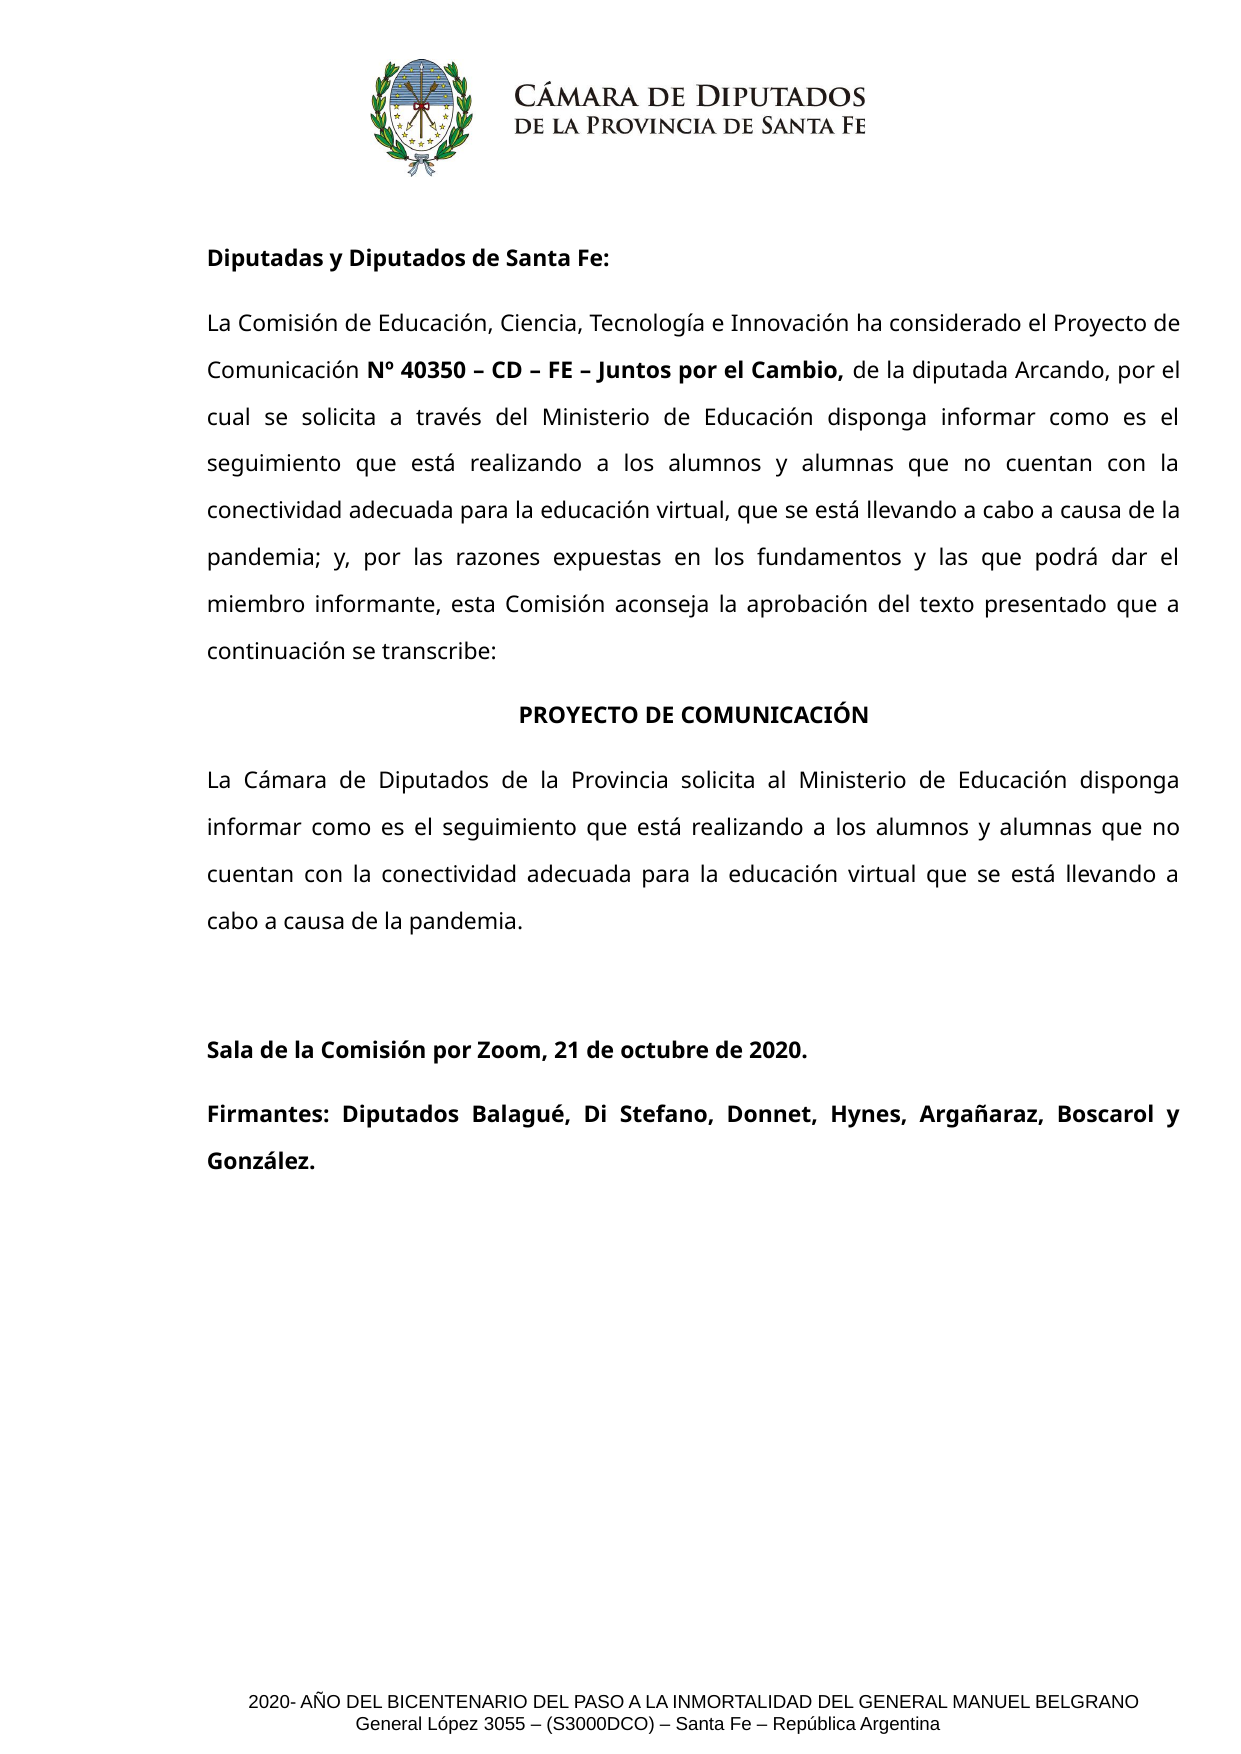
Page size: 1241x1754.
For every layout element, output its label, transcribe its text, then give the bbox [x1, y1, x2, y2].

text Diputadas y Diputados de Santa Fe: [207, 242, 1181, 273]
text La Cámara de Diputados de la Provincia solicita al Ministerio de Educación disponga informar como es el seguimiento que está realizando a los alumnos y alumnas que no cuentan con la conectividad adecuada para la educación virtual que se está llevando a cabo a causa de la pandemia. [207, 764, 1181, 936]
picture [370, 59, 866, 181]
text La Comisión de Educación, Ciencia, Tecnología e Innovación ha considerado el Proyecto de Comunicación Nº 40350 – CD – FE – Juntos por el Cambio, de la diputada Arcando, por el cual se solicita a través del Ministerio de Educación disponga informar como es el seguimiento que está realizando a los alumnos y alumnas que no cuentan con la conectividad adecuada para la educación virtual, que se está llevando a cabo a causa de la pandemia; y, por las razones expuestas en los fundamentos y las que podrá dar el miembro informante, esta Comisión aconseja la aprobación del texto presentado que a continuación se transcribe: [207, 307, 1181, 666]
text Firmantes: Diputados Balagué, Di Stefano, Donnet, Hynes, Argañaraz, Boscarol y González. [207, 1098, 1181, 1177]
text Sala de la Comisión por Zoom, 21 de octubre de 2020. [207, 1034, 1181, 1065]
text PROYECTO DE COMUNICACIÓN [207, 699, 1181, 731]
